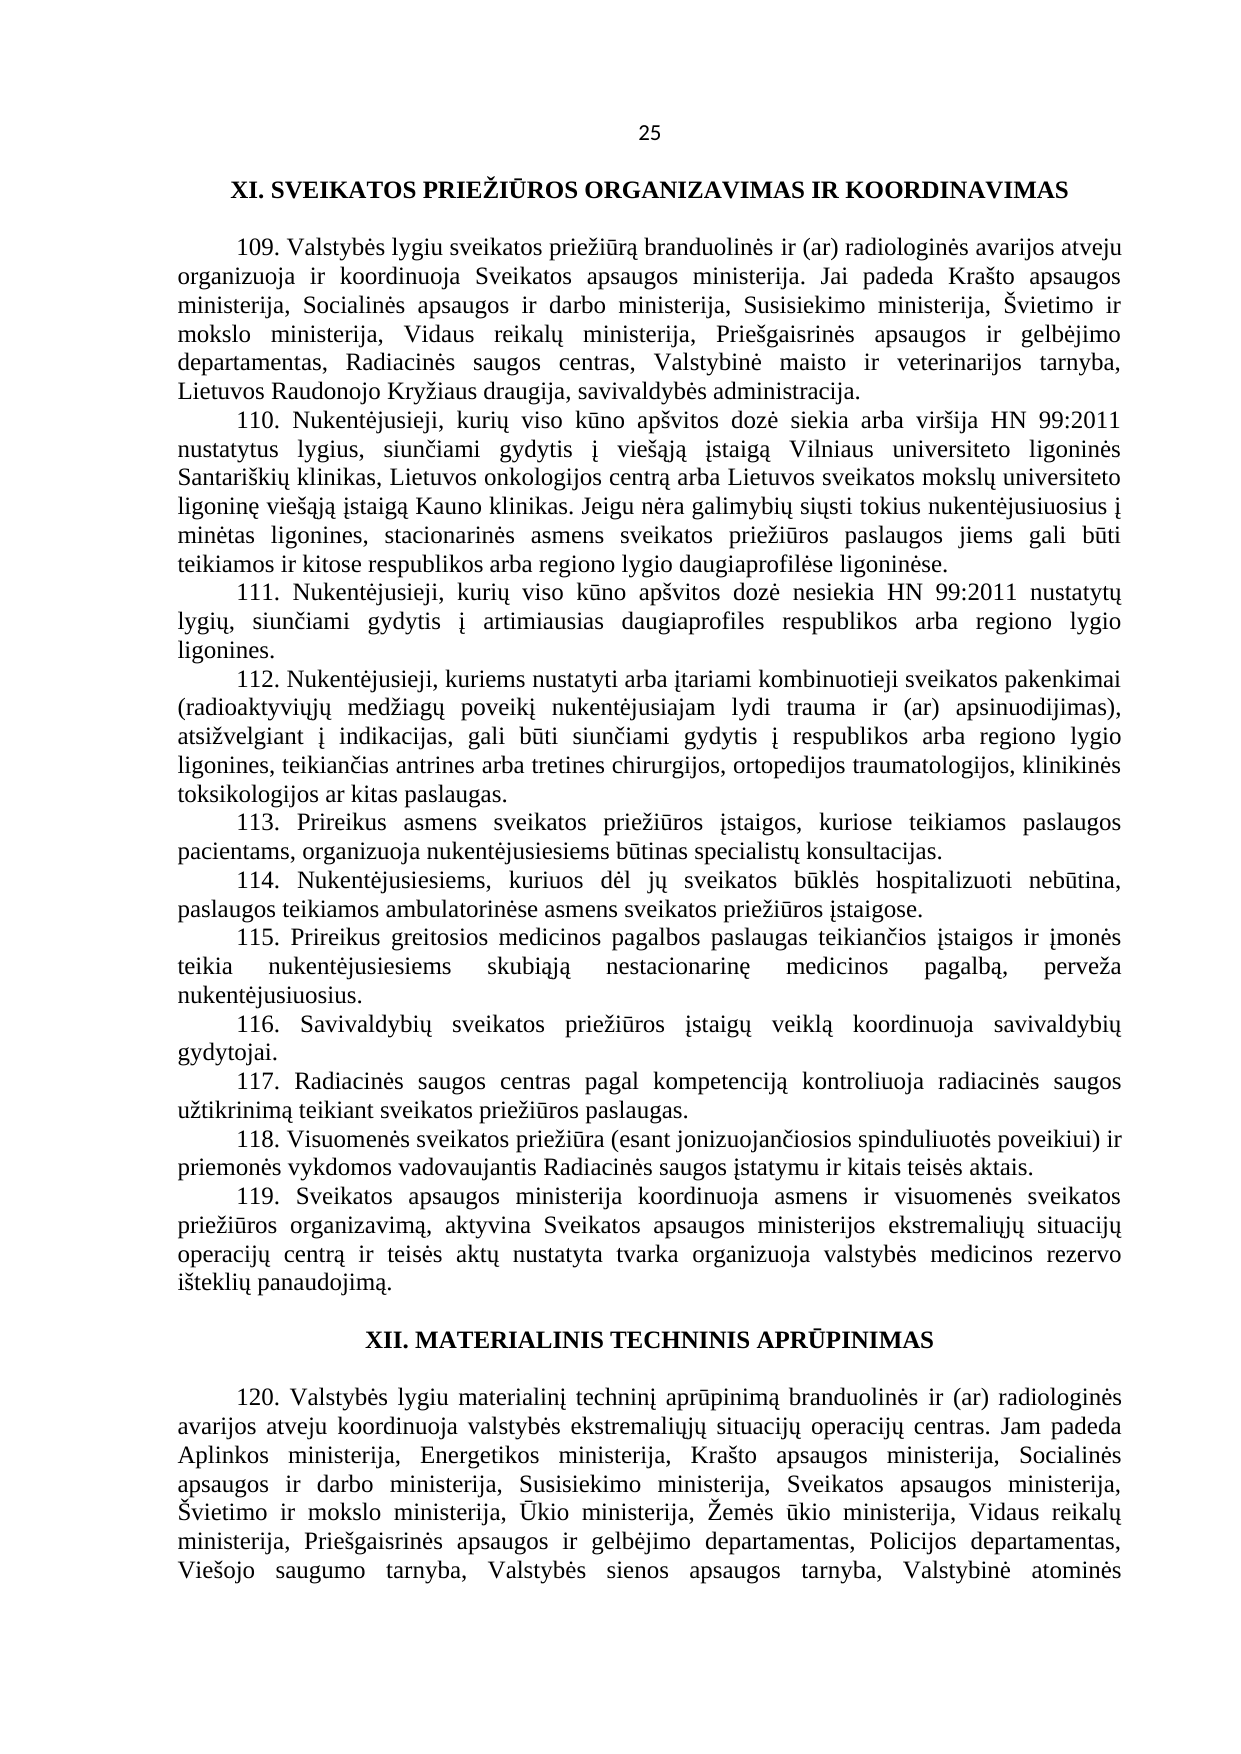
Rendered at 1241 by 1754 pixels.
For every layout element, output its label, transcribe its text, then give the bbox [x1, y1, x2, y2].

text 111. Nukentėjusieji, kurių viso kūno apšvitos dozė nesiekia HN 99:2011 nustatytų lygių, siunčiami gydytis į artimiausias daugiaprofiles respublikos arba regiono lygio ligonines. [177, 577, 1122, 664]
text 112. Nukentėjusieji, kuriems nustatyti arba įtariami kombinuotieji sveikatos pakenkimai (radioaktyviųjų medžiagų poveikį nukentėjusiajam lydi trauma ir (ar) apsinuodijimas), atsižvelgiant į indikacijas, gali būti siunčiami gydytis į respublikos arba regiono lygio ligonines, teikiančias antrines arba tretines chirurgijos, ortopedijos traumatologijos, klinikinės toksikologijos ar kitas paslaugas. [177, 664, 1122, 807]
text 120. Valstybės lygiu materialinį techninį aprūpinimą branduolinės ir (ar) radiologinės avarijos atveju koordinuoja valstybės ekstremaliųjų situacijų operacijų centras. Jam padeda Aplinkos ministerija, Energetikos ministerija, Krašto apsaugos ministerija, Socialinės apsaugos ir darbo ministerija, Susisiekimo ministerija, Sveikatos apsaugos ministerija, Švietimo ir mokslo ministerija, Ūkio ministerija, Žemės ūkio ministerija, Vidaus reikalų ministerija, Priešgaisrinės apsaugos ir gelbėjimo departamentas, Policijos departamentas, Viešojo saugumo tarnyba, Valstybės sienos apsaugos tarnyba, Valstybinė atominės [177, 1382, 1122, 1584]
text 110. Nukentėjusieji, kurių viso kūno apšvitos dozė siekia arba viršija HN 99:2011 nustatytus lygius, siunčiami gydytis į viešąją įstaigą Vilniaus universiteto ligoninės Santariškių klinikas, Lietuvos onkologijos centrą arba Lietuvos sveikatos mokslų universiteto ligoninę viešąją įstaigą Kauno klinikas. Jeigu nėra galimybių siųsti tokius nukentėjusiuosius į minėtas ligonines, stacionarinės asmens sveikatos priežiūros paslaugos jiems gali būti teikiamos ir kitose respublikos arba regiono lygio daugiaprofilėse ligoninėse. [177, 405, 1122, 577]
text 113. Prireikus asmens sveikatos priežiūros įstaigos, kuriose teikiamos paslaugos pacientams, organizuoja nukentėjusiesiems būtinas specialistų konsultacijas. [177, 807, 1122, 865]
text 109. Valstybės lygiu sveikatos priežiūrą branduolinės ir (ar) radiologinės avarijos atveju organizuoja ir koordinuoja Sveikatos apsaugos ministerija. Jai padeda Krašto apsaugos ministerija, Socialinės apsaugos ir darbo ministerija, Susisiekimo ministerija, Švietimo ir mokslo ministerija, Vidaus reikalų ministerija, Priešgaisrinės apsaugos ir gelbėjimo departamentas, Radiacinės saugos centras, Valstybinė maisto ir veterinarijos tarnyba, Lietuvos Raudonojo Kryžiaus draugija, savivaldybės administracija. [177, 232, 1122, 405]
text XI. Sveikatos priežiūros organizavimas ir koordinavimas [177, 175, 1122, 204]
text 114. Nukentėjusiesiems, kuriuos dėl jų sveikatos būklės hospitalizuoti nebūtina, paslaugos teikiamos ambulatorinėse asmens sveikatos priežiūros įstaigose. [177, 865, 1122, 922]
text 118. Visuomenės sveikatos priežiūra (esant jonizuojančiosios spinduliuotės poveikiui) ir priemonės vykdomos vadovaujantis Radiacinės saugos įstatymu ir kitais teisės aktais. [177, 1124, 1122, 1181]
text 117. Radiacinės saugos centras pagal kompetenciją kontroliuoja radiacinės saugos užtikrinimą teikiant sveikatos priežiūros paslaugas. [177, 1066, 1122, 1124]
text 115. Prireikus greitosios medicinos pagalbos paslaugas teikiančios įstaigos ir įmonės teikia nukentėjusiesiems skubiąją nestacionarinę medicinos pagalbą, perveža nukentėjusiuosius. [177, 922, 1122, 1009]
text 116. Savivaldybių sveikatos priežiūros įstaigų veiklą koordinuoja savivaldybių gydytojai. [177, 1009, 1122, 1066]
text 119. Sveikatos apsaugos ministerija koordinuoja asmens ir visuomenės sveikatos priežiūros organizavimą, aktyvina Sveikatos apsaugos ministerijos ekstremaliųjų situacijų operacijų centrą ir teisės aktų nustatyta tvarka organizuoja valstybės medicinos rezervo išteklių panaudojimą. [177, 1181, 1122, 1296]
text XII. Materialinis techninis aprūpinimas [177, 1325, 1122, 1354]
